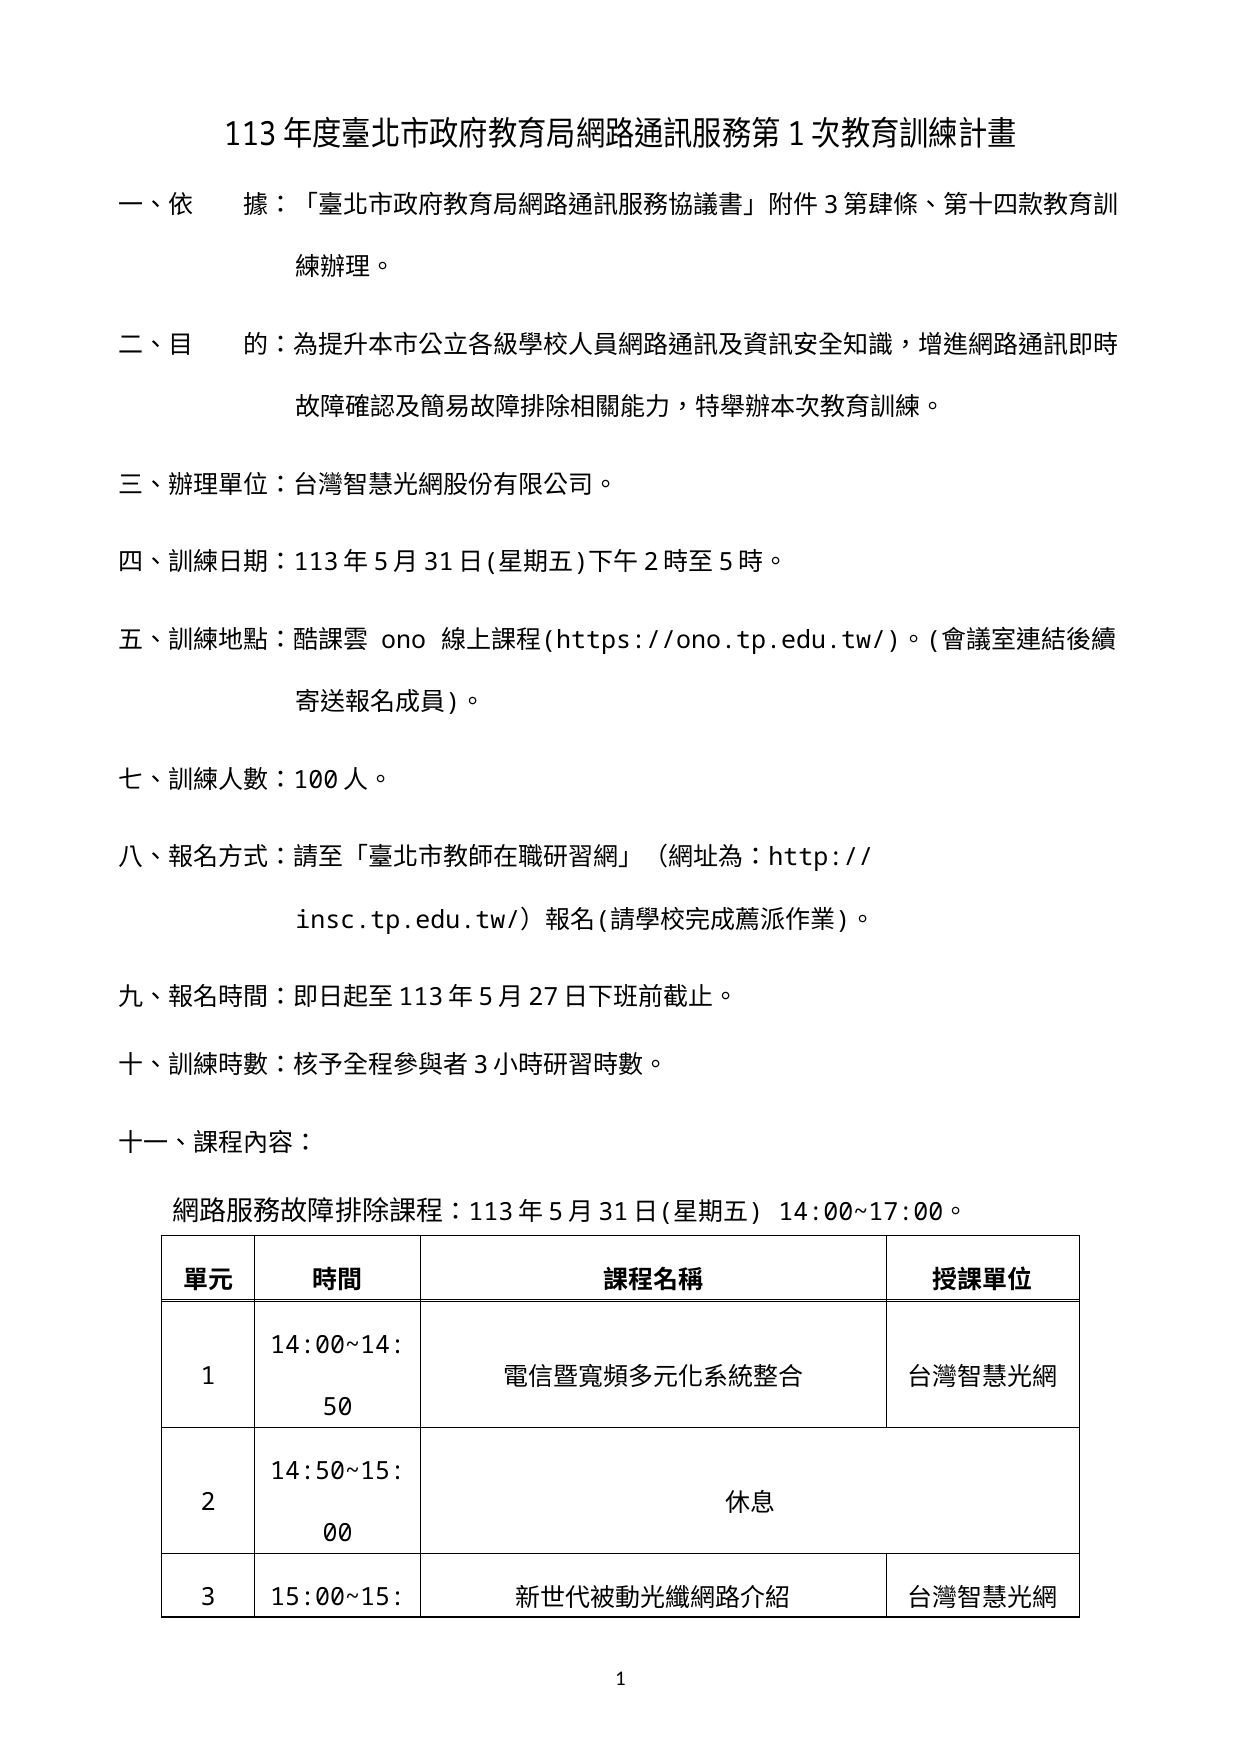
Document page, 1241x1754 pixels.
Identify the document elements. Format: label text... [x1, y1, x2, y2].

text 四、訓練日期：113年5月31日(星期五)下午2時至5時。 [118, 518, 1122, 581]
table_cell 1 [162, 1302, 254, 1427]
table_cell 新世代被動光纖網路介紹 [421, 1554, 886, 1616]
text 三、辦理單位：台灣智慧光網股份有限公司。 [118, 441, 1122, 503]
table_cell 14:00~14:50 [255, 1302, 420, 1427]
table_header 單元 [162, 1236, 254, 1299]
text 八、報名方式：請至「臺北市教師在職研習網」（網址為：http://insc.tp.edu.tw/）報名(請學校完成薦派作業)。 [118, 813, 1122, 938]
table_cell 台灣智慧光網 [887, 1554, 1079, 1616]
text 十一、課程內容： [118, 1099, 1122, 1161]
text 二、目 的：為提升本市公立各級學校人員網路通訊及資訊安全知識，增進網路通訊即時故障確認及簡易故障排除相關能力，特舉辦本次教育訓練。 [118, 301, 1122, 426]
text 一、依 據：「臺北市政府教育局網路通訊服務協議書」附件3第肆條、第十四款教育訓練辦理。 [118, 161, 1122, 286]
text 十、訓練時數：核予全程參與者3小時研習時數。 [118, 1021, 1122, 1084]
table_cell 電信暨寬頻多元化系統整合 [421, 1302, 886, 1427]
table_header 授課單位 [887, 1236, 1079, 1299]
table_header 課程名稱 [421, 1236, 886, 1299]
table_cell 15:00~15: [255, 1554, 420, 1616]
table_header 時間 [255, 1236, 420, 1299]
text 九、報名時間：即日起至113年5月27日下班前截止。 [118, 953, 1122, 1016]
table_cell 14:50~15:00 [255, 1428, 420, 1553]
text 網路服務故障排除課程：113年5月31日(星期五) 14:00~17:00。 [118, 1167, 1122, 1229]
table_cell 台灣智慧光網 [887, 1302, 1079, 1427]
table_cell 3 [162, 1554, 254, 1616]
text 七、訓練人數：100人。 [118, 736, 1122, 798]
text 五、訓練地點：酷課雲 ono 線上課程(https://ono.tp.edu.tw/)。(會議室連結後續寄送報名成員)。 [118, 596, 1122, 721]
text 113年度臺北市政府教育局網路通訊服務第1次教育訓練計畫 [118, 89, 1122, 151]
table_cell 2 [162, 1428, 254, 1553]
table_cell 休息 [421, 1428, 1079, 1553]
